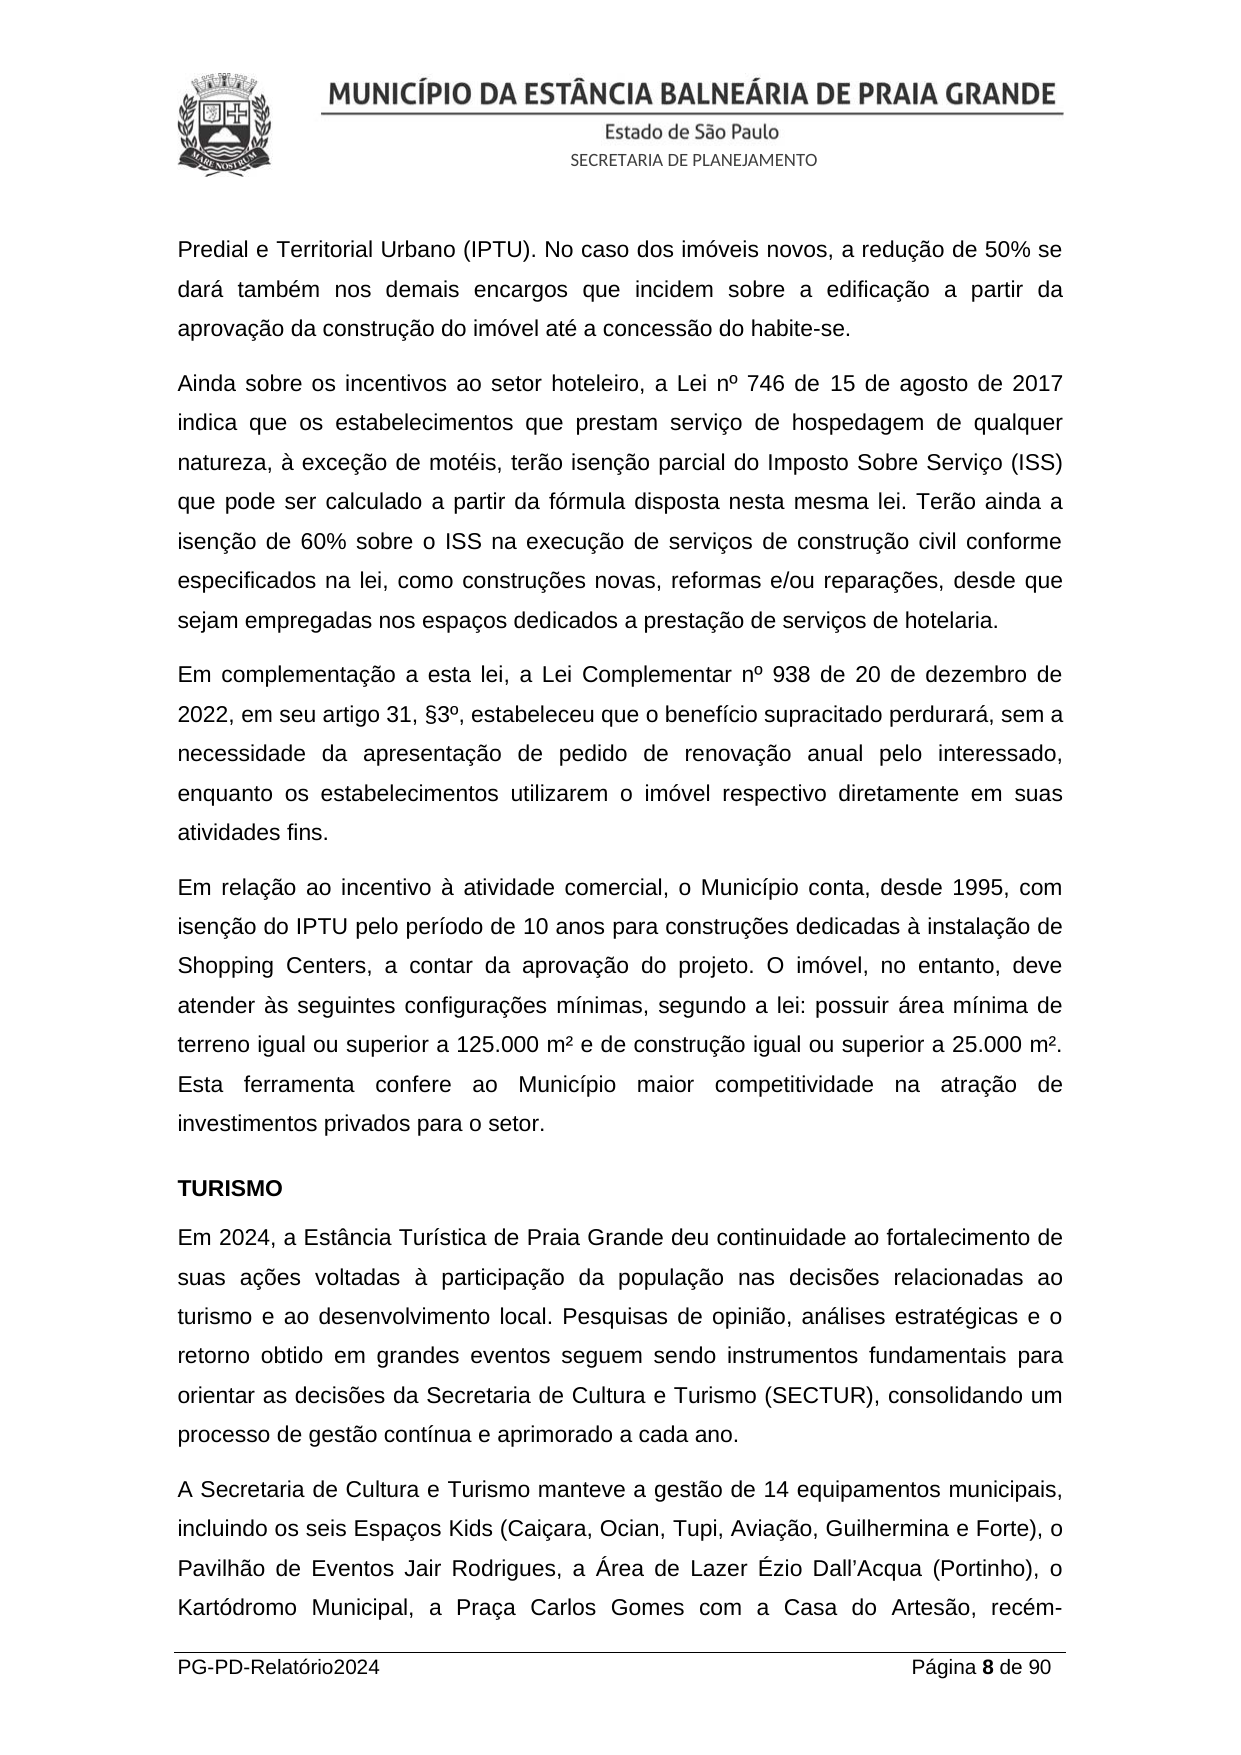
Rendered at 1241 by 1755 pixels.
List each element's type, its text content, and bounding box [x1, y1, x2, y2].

text Em 2024, a Estância Turística de Praia Grande deu continuidade ao fortalecimento de suas ações voltadas à participação da população nas decisões relacionadas ao turismo e ao desenvolvimento local. Pesquisas de opinião, análises estratégicas e o retorno obtido em grandes eventos seguem sendo instrumentos fundamentais para orientar as decisões da Secretaria de Cultura e Turismo (SECTUR), consolidando um processo de gestão contínua e aprimorado a cada ano. [177, 1224, 1063, 1448]
subtitle TURISMO [177, 1175, 1063, 1201]
text Ainda sobre os incentivos ao setor hoteleiro, a Lei nº 746 de 15 de agosto de 2017 indica que os estabelecimentos que prestam serviço de hospedagem de qualquer natureza, à exceção de motéis, terão isenção parcial do Imposto Sobre Serviço (ISS) que pode ser calculado a partir da fórmula disposta nesta mesma lei. Terão ainda a isenção de 60% sobre o ISS na execução de serviços de construção civil conforme especificados na lei, como construções novas, reformas e/ou reparações, desde que sejam empregadas nos espaços dedicados a prestação de serviços de hotelaria. [177, 370, 1063, 633]
text Predial e Territorial Urbano (IPTU). No caso dos imóveis novos, a redução de 50% se dará também nos demais encargos que incidem sobre a edificação a partir da aprovação da construção do imóvel até a concessão do habite-se. [177, 236, 1063, 342]
text Em complementação a esta lei, a Lei Complementar nº 938 de 20 de dezembro de 2022, em seu artigo 31, §3º, estabeleceu que o benefício supracitado perdurará, sem a necessidade da apresentação de pedido de renovação anual pelo interessado, enquanto os estabelecimentos utilizarem o imóvel respectivo diretamente em suas atividades fins. [177, 661, 1063, 845]
text A Secretaria de Cultura e Turismo manteve a gestão de 14 equipamentos municipais, incluindo os seis Espaços Kids (Caiçara, Ocian, Tupi, Aviação, Guilhermina e Forte), o Pavilhão de Eventos Jair Rodrigues, a Área de Lazer Ézio Dall’Acqua (Portinho), o Kartódromo Municipal, a Praça Carlos Gomes com a Casa do Artesão, recém- [177, 1476, 1063, 1621]
text Em relação ao incentivo à atividade comercial, o Município conta, desde 1995, com isenção do IPTU pelo período de 10 anos para construções dedicadas à instalação de Shopping Centers, a contar da aprovação do projeto. O imóvel, no entanto, deve atender às seguintes configurações mínimas, segundo a lei: possuir área mínima de terreno igual ou superior a 125.000 m² e de construção igual ou superior a 25.000 m². Esta ferramenta confere ao Município maior competitividade na atração de investimentos privados para o setor. [177, 873, 1063, 1137]
